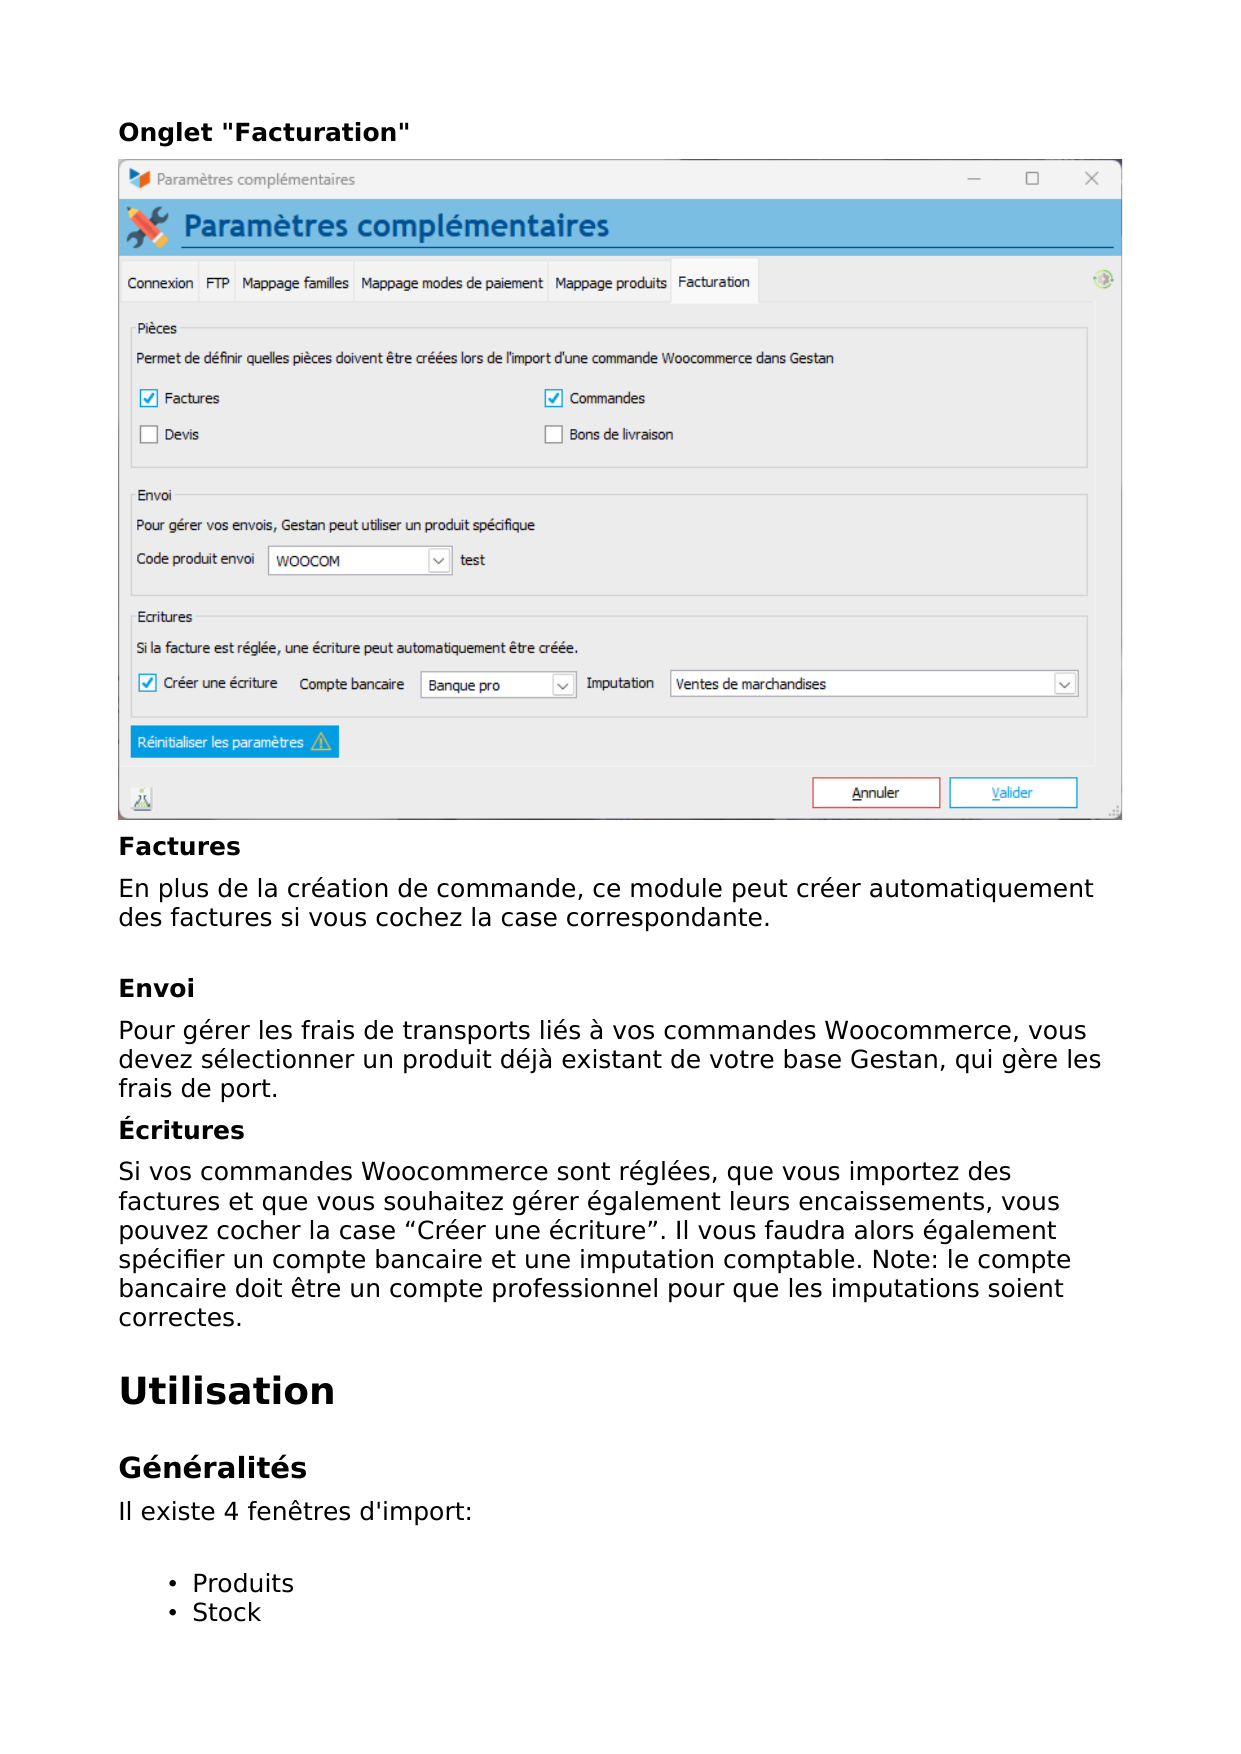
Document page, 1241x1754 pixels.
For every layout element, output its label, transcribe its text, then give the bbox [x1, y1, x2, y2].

list Produits [177, 1569, 1122, 1598]
text Si vos commandes Woocommerce sont réglées, que vous importez des factures et que vous souhaitez gérer également leurs encaissements, vous pouvez cocher la case “Créer une écriture”. Il vous faudra alors également spécifier un compte bancaire et une imputation comptable. Note: le compte bancaire doit être un compte professionnel pour que les imputations soient correctes. [118, 1157, 1122, 1332]
subtitle Généralités [118, 1451, 1122, 1485]
list Stock [177, 1598, 1122, 1627]
picture [118, 159, 1123, 820]
subtitle Utilisation [118, 1370, 1122, 1414]
text Envoi [118, 974, 1122, 1003]
text Écritures [118, 1116, 1122, 1145]
text Pour gérer les frais de transports liés à vos commandes Woocommerce, vous devez sélectionner un produit déjà existant de votre base Gestan, qui gère les frais de port. [118, 1016, 1122, 1103]
text En plus de la création de commande, ce module peut créer automatiquement des factures si vous cochez la case correspondante. [118, 874, 1122, 962]
text Factures [118, 832, 1122, 862]
text Il existe 4 fenêtres d'import: [118, 1498, 1122, 1527]
subtitle Onglet "Facturation" [118, 118, 1122, 147]
